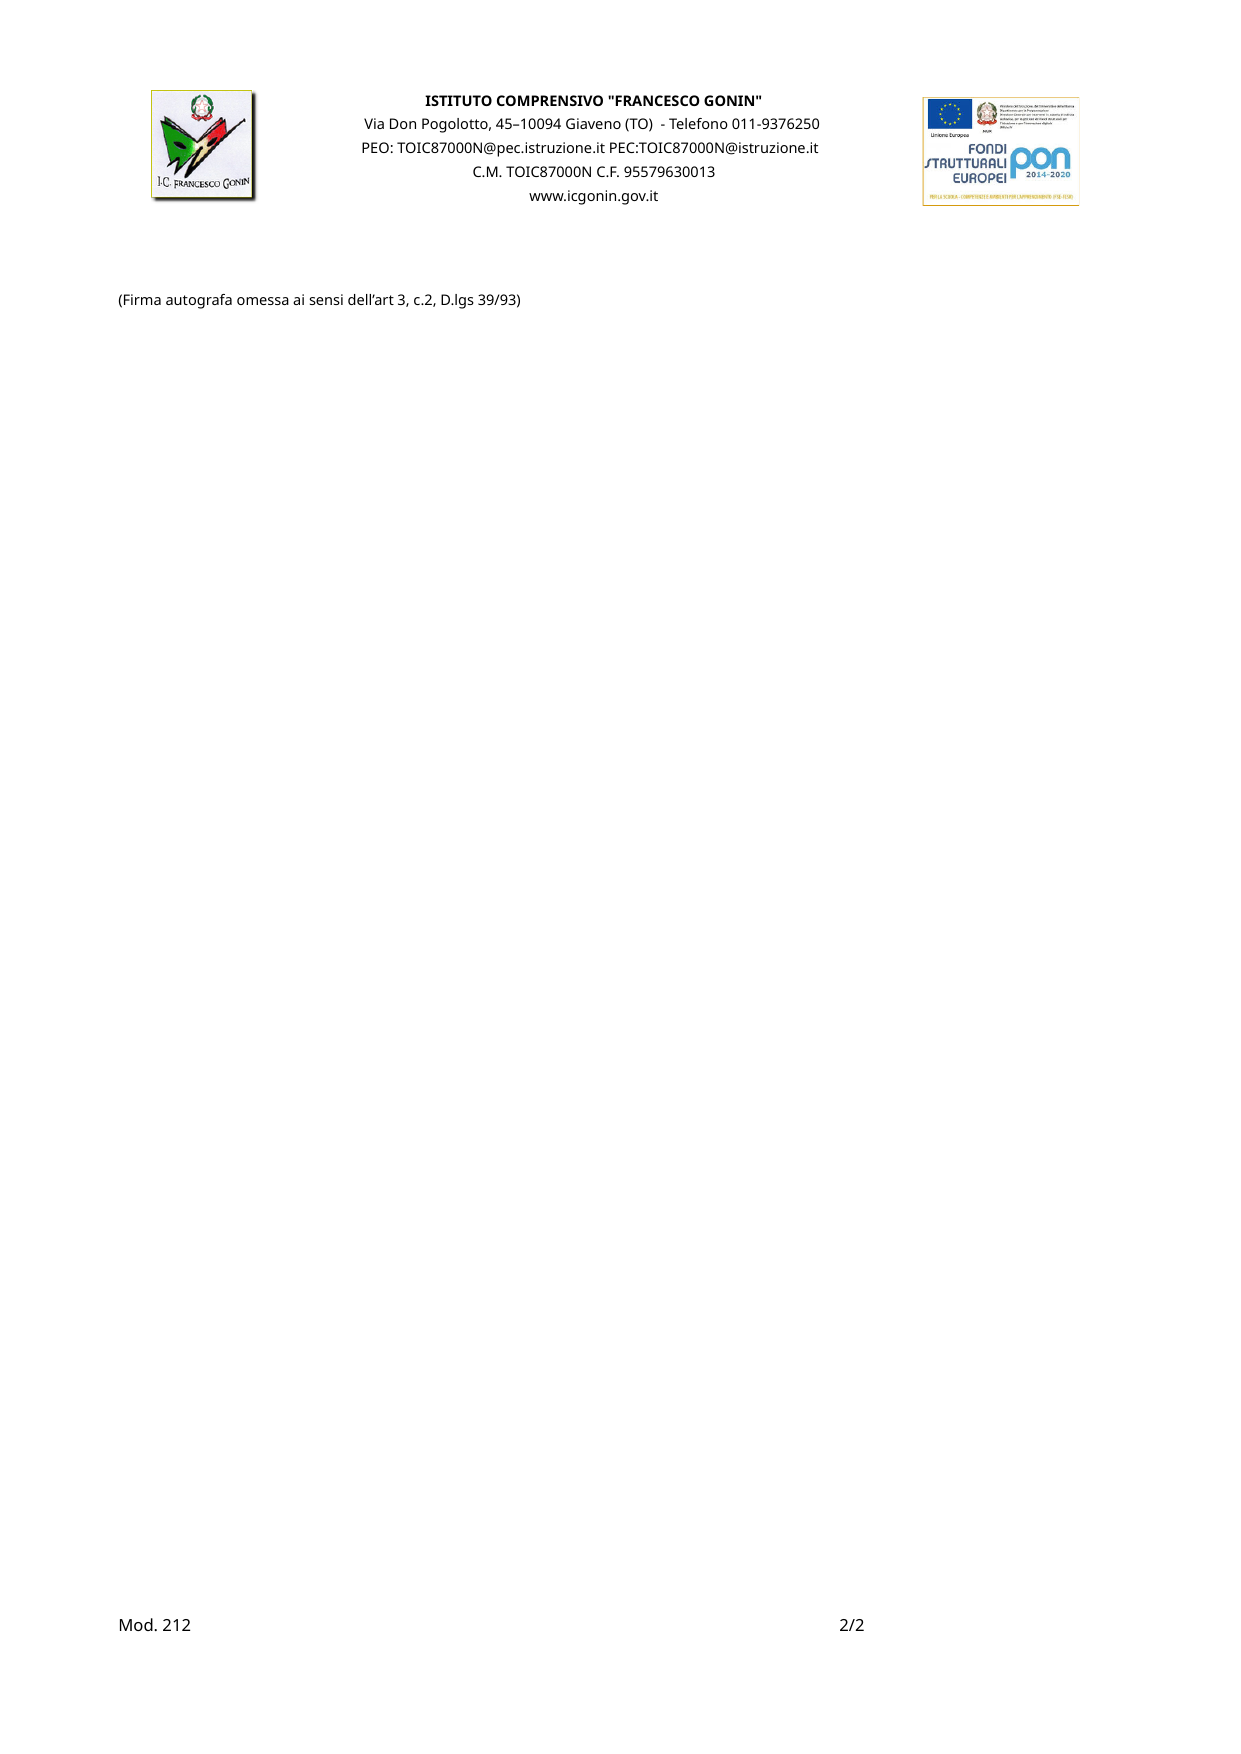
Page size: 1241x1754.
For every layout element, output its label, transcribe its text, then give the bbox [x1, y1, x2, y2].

picture [922, 97, 1080, 206]
text (Firma autografa omessa ai sensi dell’art 3, c.2, D.lgs 39/93) [118, 289, 1122, 309]
picture [151, 90, 260, 205]
